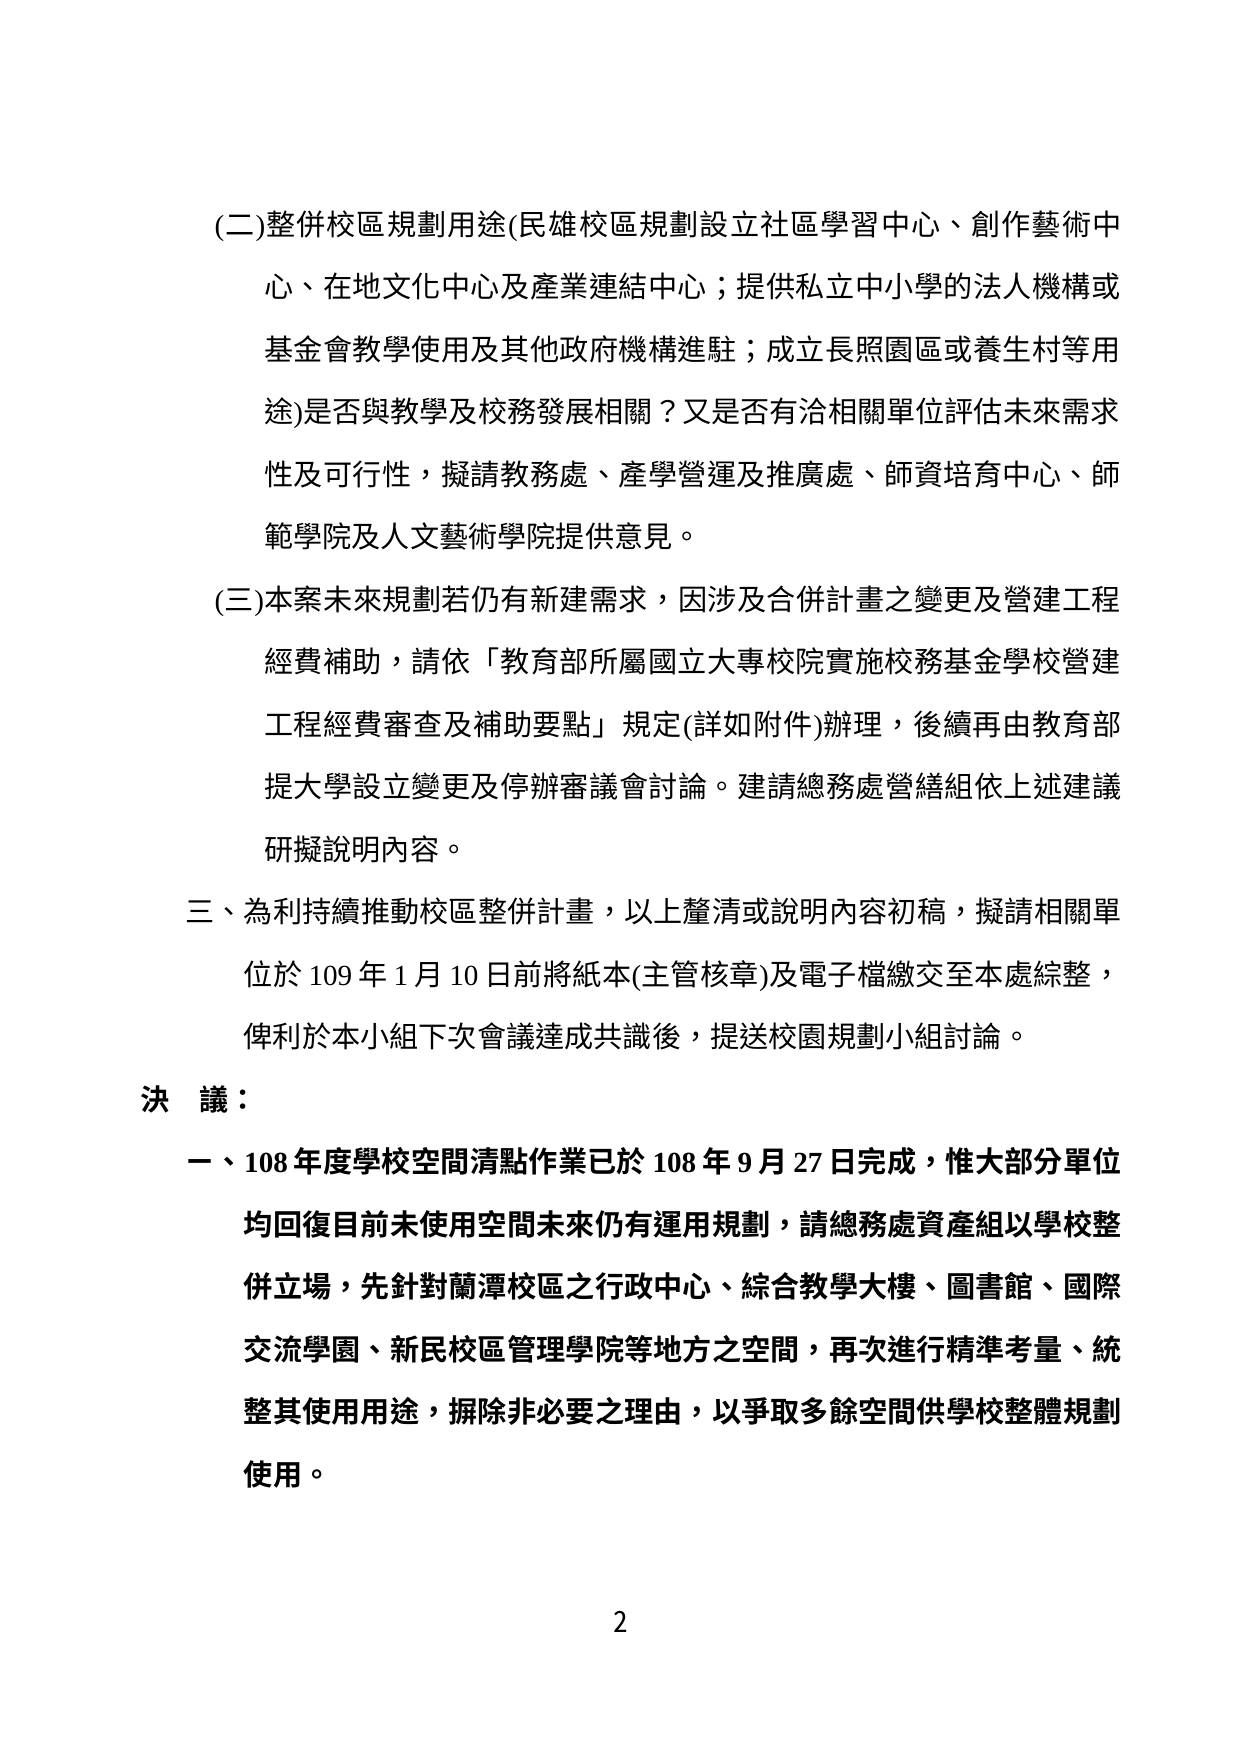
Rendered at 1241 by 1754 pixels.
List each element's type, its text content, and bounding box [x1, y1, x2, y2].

text ㄧ、108年度學校空間清點作業已於108年9月27日完成，惟大部分單位均回復目前未使用空間未來仍有運用規劃，請總務處資產組以學校整併立場，先針對蘭潭校區之行政中心、綜合教學大樓、圖書館、國際交流學園、新民校區管理學院等地方之空間，再次進行精準考量、統整其使用用途，摒除非必要之理由，以爭取多餘空間供學校整體規劃使用。 [185, 1118, 1122, 1493]
text (二)整併校區規劃用途(民雄校區規劃設立社區學習中心、創作藝術中心、在地文化中心及產業連結中心；提供私立中小學的法人機構或基金會教學使用及其他政府機構進駐；成立長照園區或養生村等用途)是否與教學及校務發展相關？又是否有洽相關單位評估未來需求性及可行性，擬請教務處、產學營運及推廣處、師資培育中心、師範學院及人文藝術學院提供意見。 [214, 181, 1122, 556]
text 決 議： [141, 1056, 1122, 1118]
text (三)本案未來規劃若仍有新建需求，因涉及合併計畫之變更及營建工程經費補助，請依「教育部所屬國立大專校院實施校務基金學校營建工程經費審查及補助要點」規定(詳如附件)辦理，後續再由教育部提大學設立變更及停辦審議會討論。建請總務處營繕組依上述建議研擬說明內容。 [214, 556, 1122, 868]
text 三、為利持續推動校區整併計畫，以上釐清或說明內容初稿，擬請相關單位於109年1月10日前將紙本(主管核章)及電子檔繳交至本處綜整，俾利於本小組下次會議達成共識後，提送校園規劃小組討論。 [185, 868, 1122, 1056]
